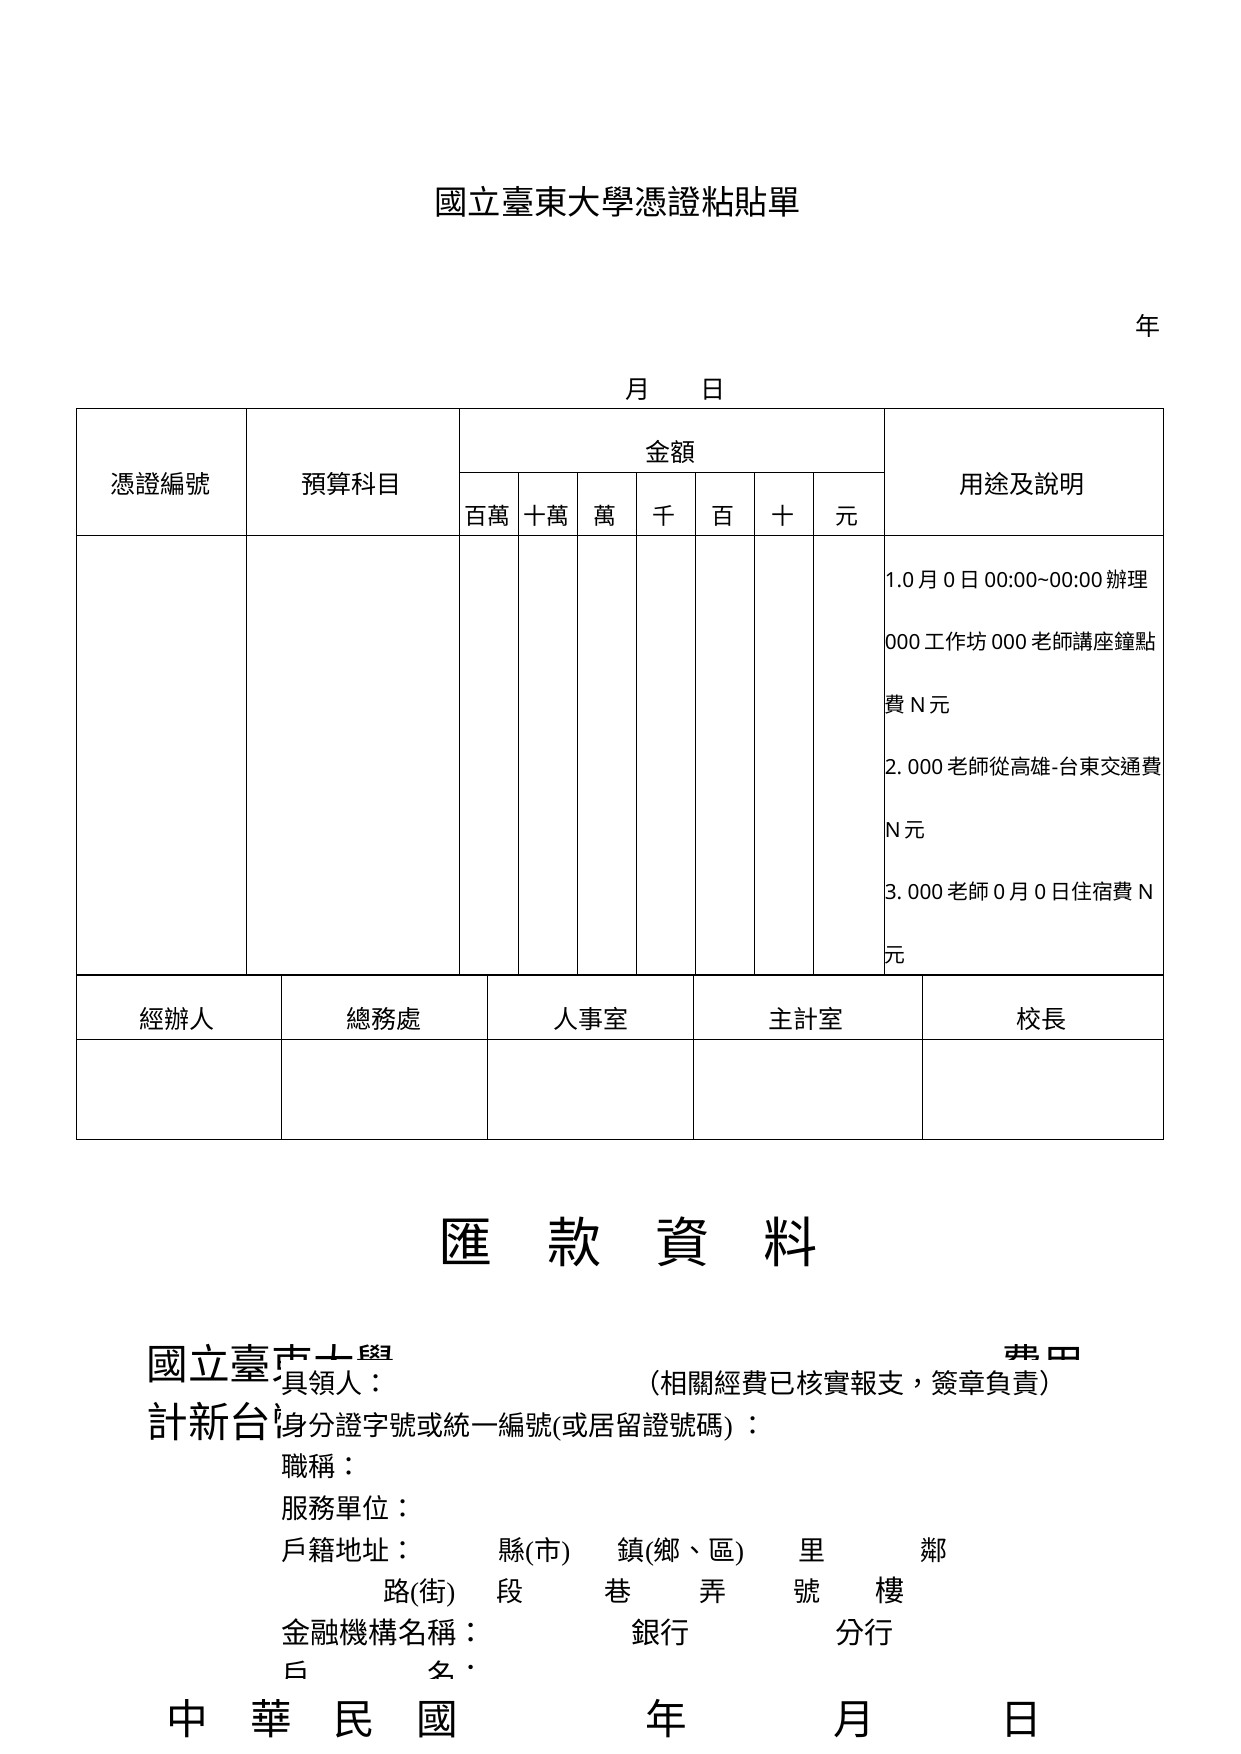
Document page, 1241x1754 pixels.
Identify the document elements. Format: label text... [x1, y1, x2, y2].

text 戶籍地址： 縣(市) 鎮(鄉、區) 里 鄰 [281, 1527, 1106, 1568]
table_header 國立臺東大學憑證粘貼單 [73, 158, 1162, 221]
table_header 金額 [460, 409, 884, 472]
table_cell 百 [696, 473, 754, 535]
table_cell [814, 536, 884, 974]
table_header 預算科目 [247, 409, 459, 535]
table_cell [488, 1040, 693, 1139]
table_cell [77, 1040, 281, 1139]
text 帳 號： [1089, 1693, 1106, 1735]
text 職稱： [281, 1443, 1106, 1485]
text 計新台幣 萬 仟 佰 拾 元正 [146, 1391, 281, 1449]
table_cell [755, 536, 813, 974]
text 路(街) 段 巷 弄 號 樓 [281, 1568, 1106, 1610]
table_cell [77, 536, 246, 974]
table_cell 十 [755, 473, 813, 535]
table_cell [247, 536, 459, 974]
table_cell [460, 536, 518, 974]
text 具領人： （相關經費已核實報支，簽章負責） [281, 1360, 1106, 1402]
text 戶 名： [281, 1652, 1106, 1693]
table_cell 百萬 [460, 473, 518, 535]
text 服務單位： [281, 1485, 1106, 1527]
table_header 用途及說明 [885, 409, 1163, 535]
table_cell [696, 536, 754, 974]
table_header 總務處 [282, 976, 487, 1038]
table_cell [694, 1040, 922, 1139]
table_header [1162, 158, 1167, 221]
text 匯 款 資 料 [146, 1216, 1110, 1274]
text （外僑請填護照上英文姓名、出生年月日） [1106, 1716, 1144, 1753]
text 國立臺東大學 費用 [146, 1333, 1110, 1391]
table_cell [923, 1040, 1163, 1139]
table_cell [578, 536, 636, 974]
table_cell [282, 1040, 487, 1139]
table_cell [519, 536, 577, 974]
table_cell 元 [814, 473, 884, 535]
table_cell 萬 [578, 473, 636, 535]
text 年 月 日 [187, 283, 1162, 408]
table_cell [1162, 221, 1167, 283]
text 金融機構名稱： 銀行 分行 [281, 1610, 1106, 1652]
table_header 人事室 [488, 976, 693, 1038]
table_cell [73, 221, 1162, 283]
table_header 主計室 [694, 976, 922, 1038]
table_cell 千 [637, 473, 695, 535]
text －－－－－－－－－－憑－－－證－－－黏－－－貼－－－處－－－－－－－ [131, 1203, 1125, 1472]
table_cell 十萬 [519, 473, 577, 535]
table_header 校長 [923, 976, 1163, 1038]
table_header 經辦人 [77, 976, 281, 1038]
text 中 華 民 國 年 月 日 [166, 1686, 1074, 1746]
text 身分證字號或統一編號(或居留證號碼) ： [281, 1402, 1106, 1443]
table_cell [637, 536, 695, 974]
table_cell 1.0月0日00:00~00:00辦理000工作坊000老師講座鐘點費N元 2. 000老師從高雄-台東交通費N元 3. 000老師0月0日住宿費N元 [885, 536, 1163, 974]
table_header 憑證編號 [77, 409, 246, 535]
